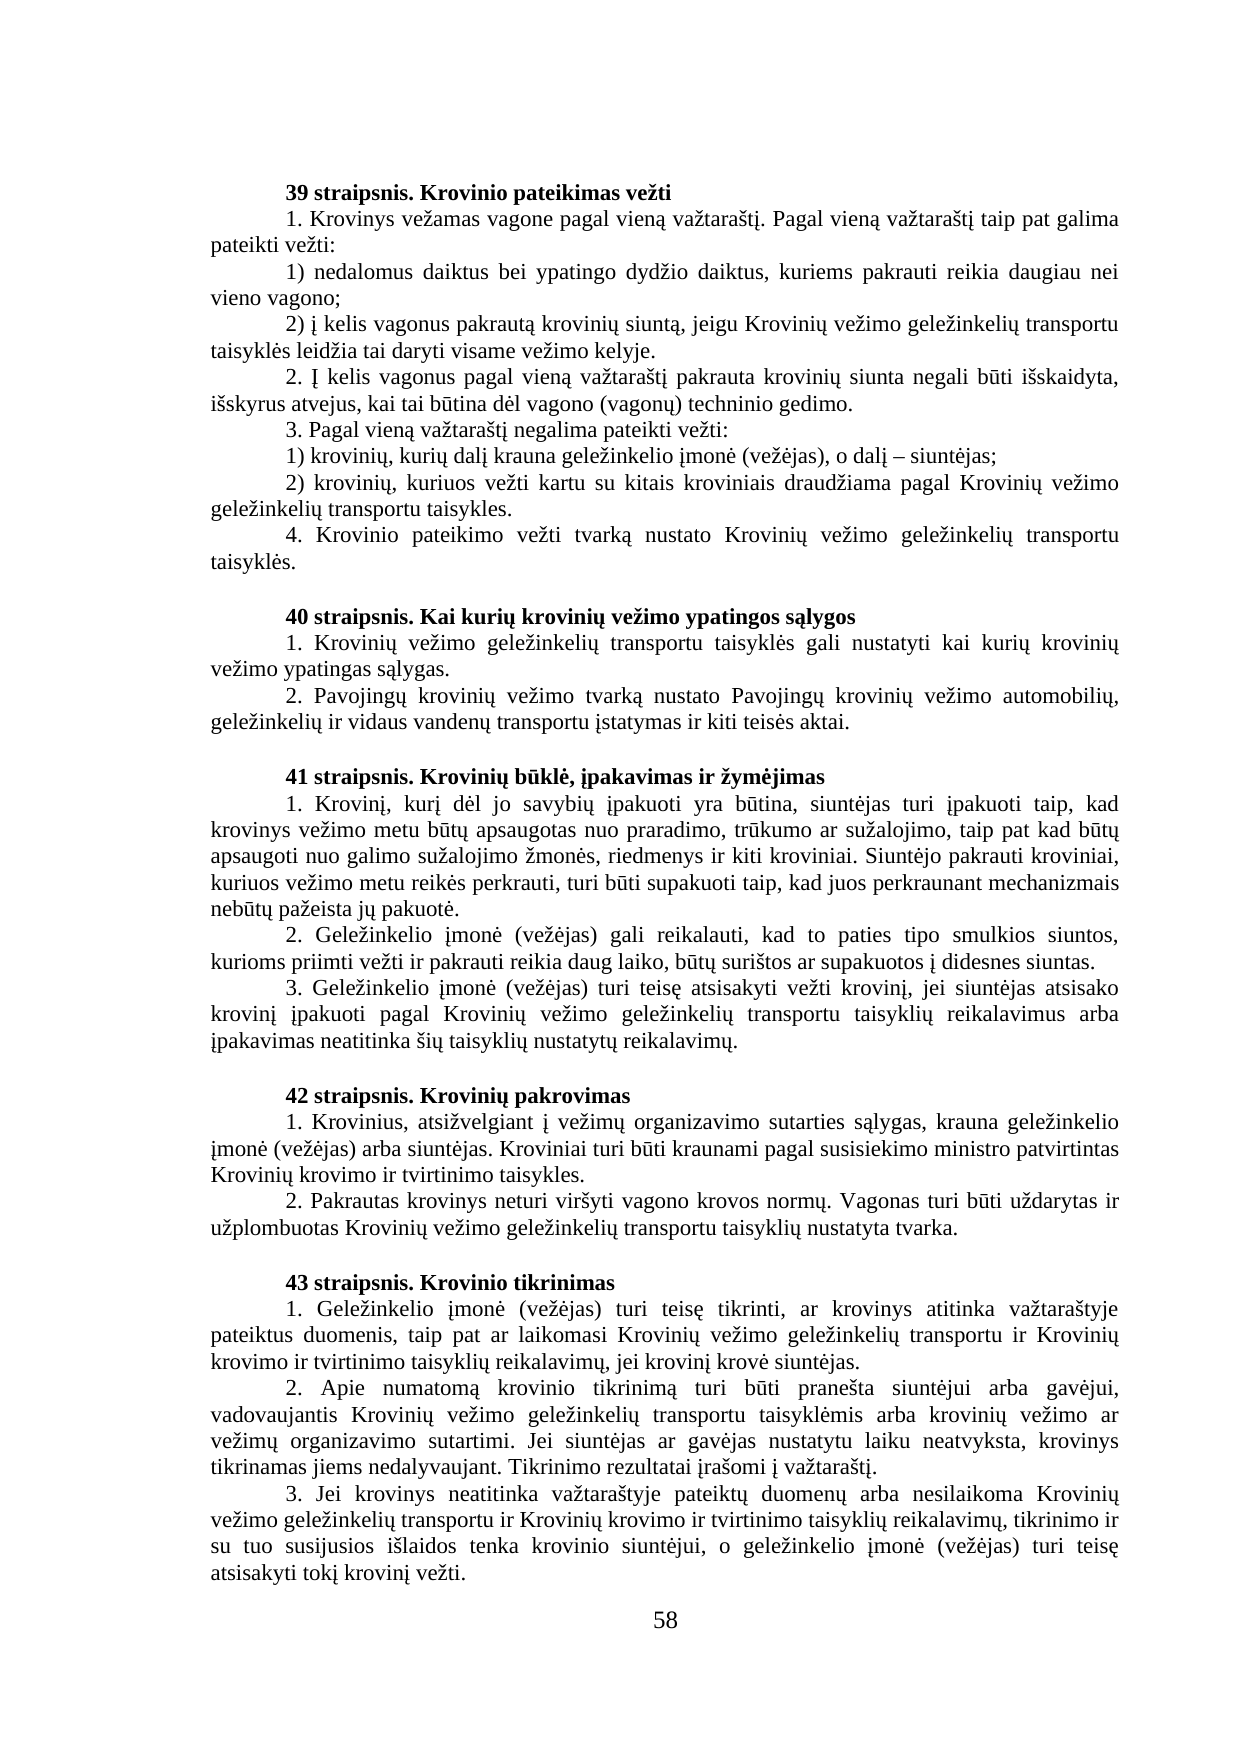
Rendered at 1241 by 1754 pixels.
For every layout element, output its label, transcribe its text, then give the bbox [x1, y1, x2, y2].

text 3. Pagal vieną važtaraštį negalima pateikti vežti: [210, 416, 1120, 442]
text 2) krovinių, kuriuos vežti kartu su kitais kroviniais draudžiama pagal Krovinių vežimo geležinkelių transportu taisykles. [210, 469, 1120, 521]
subtitle 39 straipsnis. Krovinio pateikimas vežti [210, 179, 1120, 205]
subtitle 43 straipsnis. Krovinio tikrinimas [210, 1269, 1120, 1295]
text 1. Krovinių vežimo geležinkelių transportu taisyklės gali nustatyti kai kurių krovinių vežimo ypatingas sąlygas. [210, 629, 1120, 682]
subtitle 40 straipsnis. Kai kurių krovinių vežimo ypatingos sąlygos [210, 603, 1120, 629]
text 4. Krovinio pateikimo vežti tvarką nustato Krovinių vežimo geležinkelių transportu taisyklės. [210, 521, 1120, 574]
subtitle 42 straipsnis. Krovinių pakrovimas [210, 1082, 1120, 1108]
text 2. Pakrautas krovinys neturi viršyti vagono krovos normų. Vagonas turi būti uždarytas ir užplombuotas Krovinių vežimo geležinkelių transportu taisyklių nustatyta tvarka. [210, 1187, 1120, 1240]
text 2. Į kelis vagonus pagal vieną važtaraštį pakrauta krovinių siunta negali būti išskaidyta, išskyrus atvejus, kai tai būtina dėl vagono (vagonų) techninio gedimo. [210, 363, 1120, 416]
text 1) nedalomus daiktus bei ypatingo dydžio daiktus, kuriems pakrauti reikia daugiau nei vieno vagono; [210, 258, 1120, 311]
text 1. Krovinys vežamas vagone pagal vieną važtaraštį. Pagal vieną važtaraštį taip pat galima pateikti vežti: [210, 205, 1120, 258]
text 2. Pavojingų krovinių vežimo tvarką nustato Pavojingų krovinių vežimo automobilių, geležinkelių ir vidaus vandenų transportu įstatymas ir kiti teisės aktai. [210, 682, 1120, 734]
text 2) į kelis vagonus pakrautą krovinių siuntą, jeigu Krovinių vežimo geležinkelių transportu taisyklės leidžia tai daryti visame vežimo kelyje. [210, 311, 1120, 363]
text 1. Geležinkelio įmonė (vežėjas) turi teisę tikrinti, ar krovinys atitinka važtaraštyje pateiktus duomenis, taip pat ar laikomasi Krovinių vežimo geležinkelių transportu ir Krovinių krovimo ir tvirtinimo taisyklių reikalavimų, jei krovinį krovė siuntėjas. [210, 1295, 1120, 1374]
text 3. Geležinkelio įmonė (vežėjas) turi teisę atsisakyti vežti krovinį, jei siuntėjas atsisako krovinį įpakuoti pagal Krovinių vežimo geležinkelių transportu taisyklių reikalavimus arba įpakavimas neatitinka šių taisyklių nustatytų reikalavimų. [210, 974, 1120, 1053]
text 1. Krovinius, atsižvelgiant į vežimų organizavimo sutarties sąlygas, krauna geležinkelio įmonė (vežėjas) arba siuntėjas. Kroviniai turi būti kraunami pagal susisiekimo ministro patvirtintas Krovinių krovimo ir tvirtinimo taisykles. [210, 1108, 1120, 1187]
text 1. Krovinį, kurį dėl jo savybių įpakuoti yra būtina, siuntėjas turi įpakuoti taip, kad krovinys vežimo metu būtų apsaugotas nuo praradimo, trūkumo ar sužalojimo, taip pat kad būtų apsaugoti nuo galimo sužalojimo žmonės, riedmenys ir kiti kroviniai. Siuntėjo pakrauti kroviniai, kuriuos vežimo metu reikės perkrauti, turi būti supakuoti taip, kad juos perkraunant mechanizmais nebūtų pažeista jų pakuotė. [210, 790, 1120, 921]
text 2. Apie numatomą krovinio tikrinimą turi būti pranešta siuntėjui arba gavėjui, vadovaujantis Krovinių vežimo geležinkelių transportu taisyklėmis arba krovinių vežimo ar vežimų organizavimo sutartimi. Jei siuntėjas ar gavėjas nustatytu laiku neatvyksta, krovinys tikrinamas jiems nedalyvaujant. Tikrinimo rezultatai įrašomi į važtaraštį. [210, 1374, 1120, 1480]
text 2. Geležinkelio įmonė (vežėjas) gali reikalauti, kad to paties tipo smulkios siuntos, kurioms priimti vežti ir pakrauti reikia daug laiko, būtų surištos ar supakuotos į didesnes siuntas. [210, 921, 1120, 974]
text 3. Jei krovinys neatitinka važtaraštyje pateiktų duomenų arba nesilaikoma Krovinių vežimo geležinkelių transportu ir Krovinių krovimo ir tvirtinimo taisyklių reikalavimų, tikrinimo ir su tuo susijusios išlaidos tenka krovinio siuntėjui, o geležinkelio įmonė (vežėjas) turi teisę atsisakyti tokį krovinį vežti. [210, 1480, 1120, 1585]
text 1) krovinių, kurių dalį krauna geležinkelio įmonė (vežėjas), o dalį – siuntėjas; [210, 442, 1120, 469]
subtitle 41 straipsnis. Krovinių būklė, įpakavimas ir žymėjimas [210, 763, 1120, 790]
